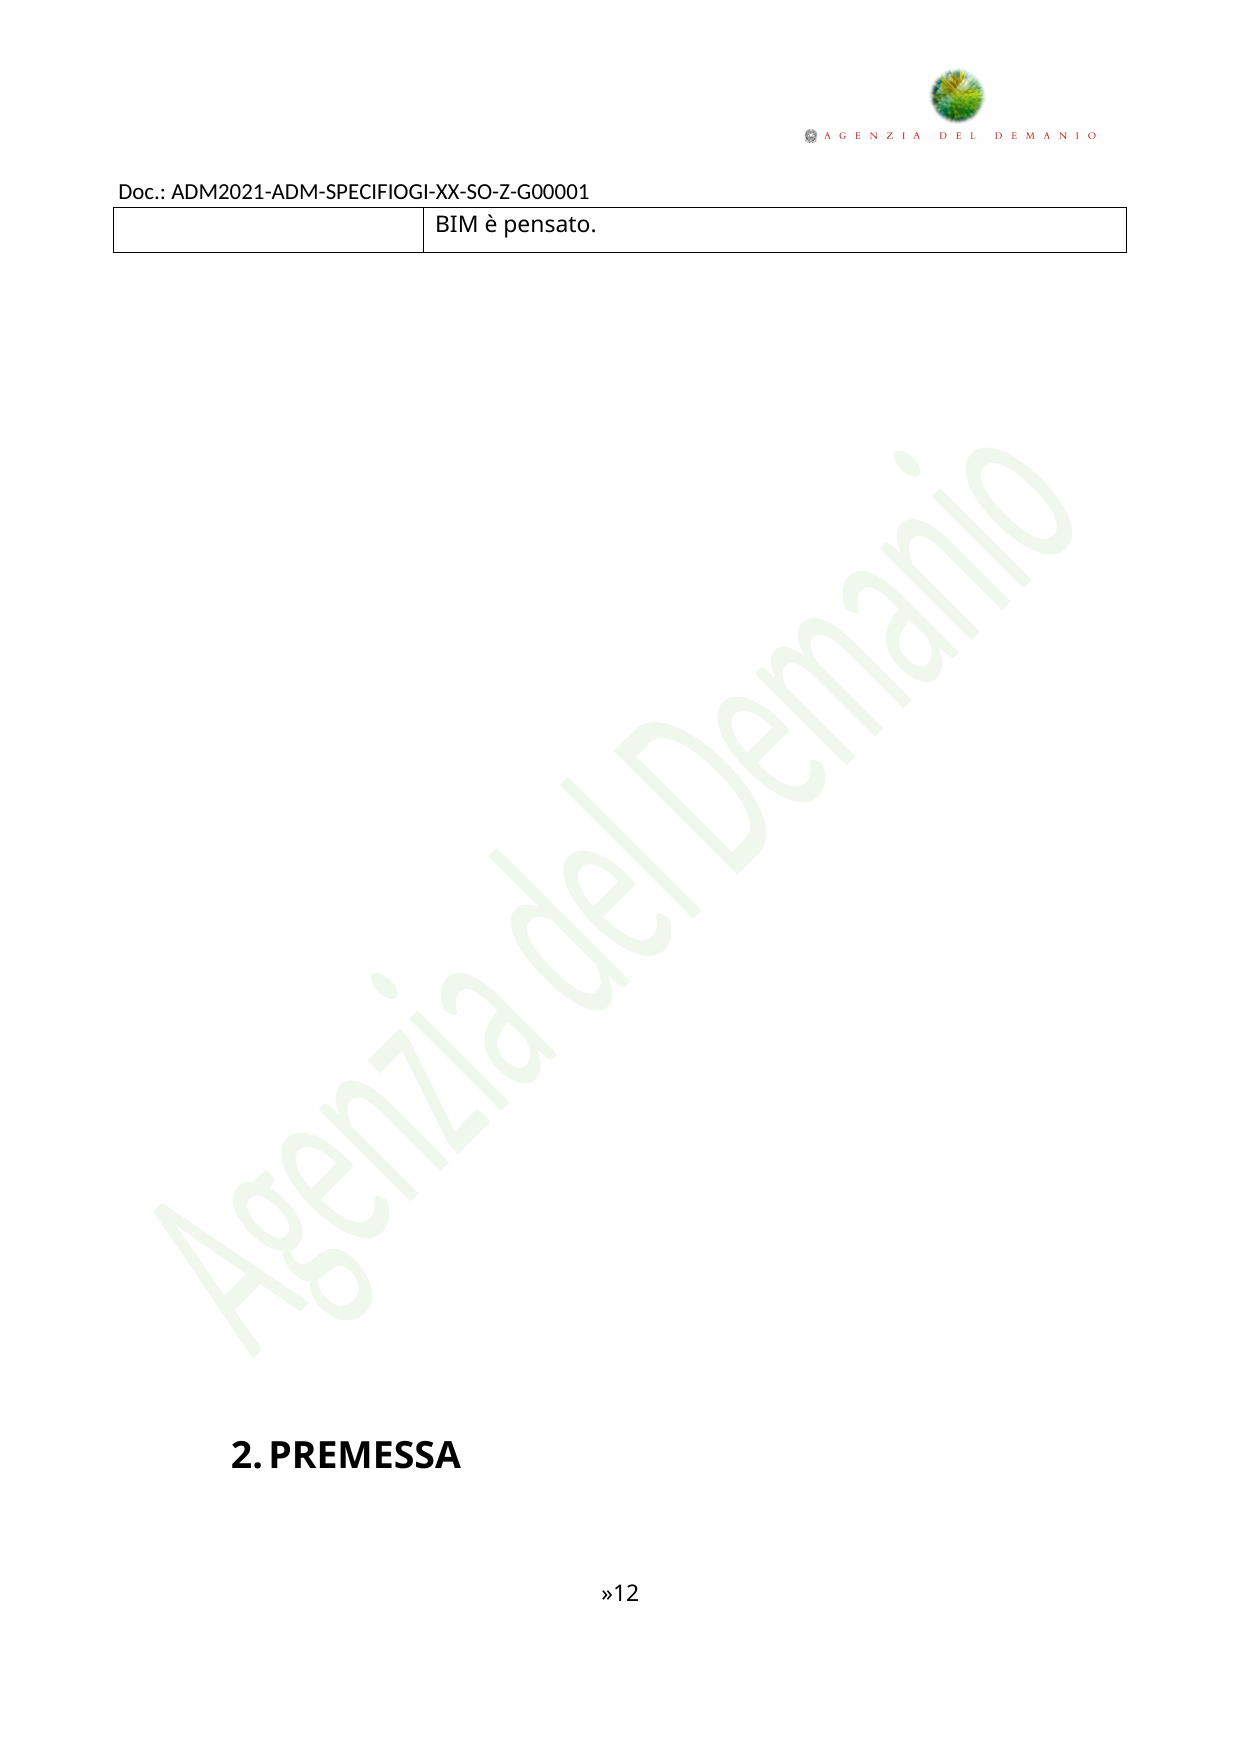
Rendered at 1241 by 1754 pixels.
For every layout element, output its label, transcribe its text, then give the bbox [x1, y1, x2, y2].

list PREMESSA [231, 1428, 1122, 1479]
table_cell [114, 208, 423, 252]
table_cell BIM è pensato. [424, 208, 1126, 252]
